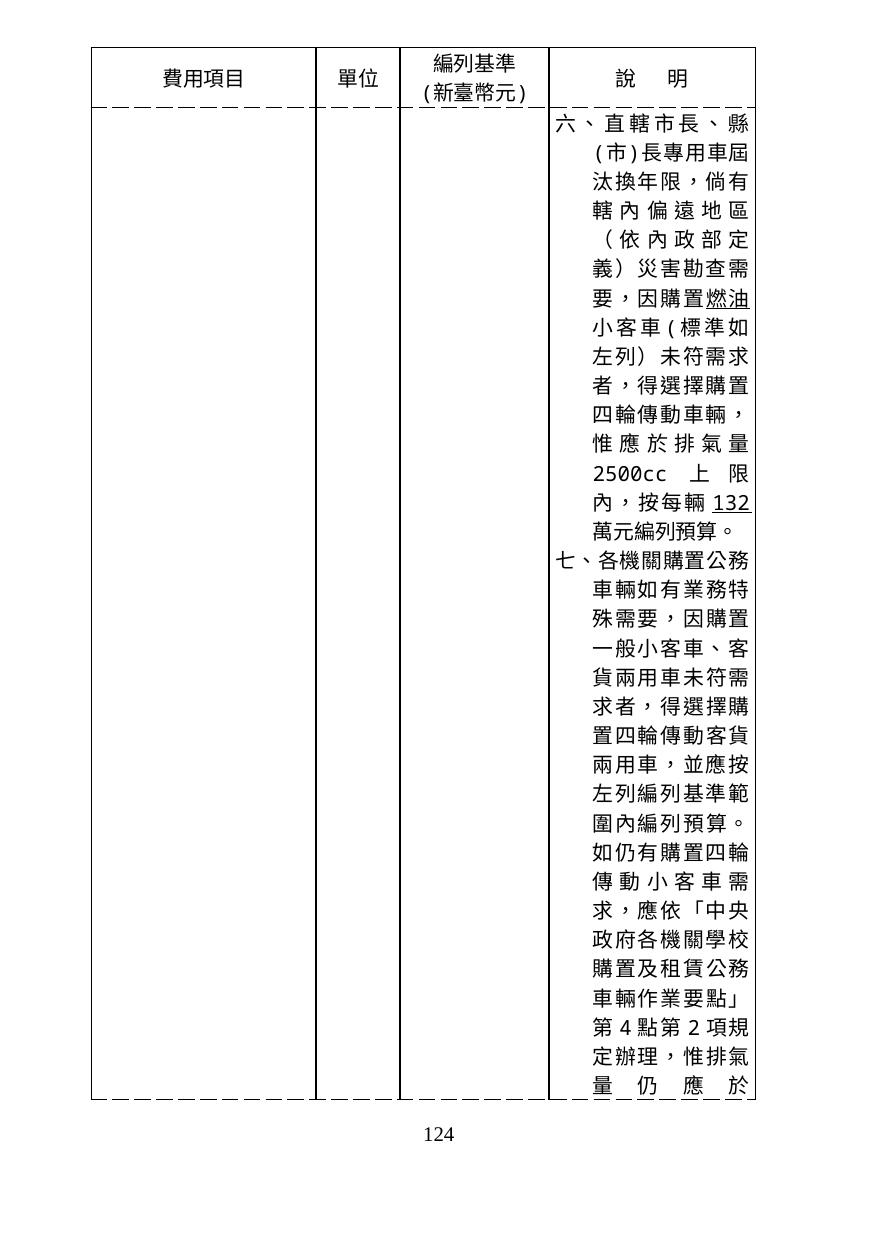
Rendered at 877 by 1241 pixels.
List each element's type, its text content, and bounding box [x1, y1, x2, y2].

table_cell [92, 107, 315, 1099]
table_header 單位 [317, 48, 399, 107]
table_header 編列基準 (新臺幣元) [401, 48, 548, 107]
table_cell 六、直轄市長、縣(市)長專用車屆汰換年限，倘有轄內偏遠地區（依內政部定義）災害勘查需要，因購置燃油小客車(標準如左列）未符需求者，得選擇購置四輪傳動車輛，惟應於排氣量2500cc上限內，按每輛132萬元編列預算。 七、各機關購置公務車輛如有業務特殊需要，因購置一般小客車、客貨兩用車未符需求者，得選擇購置四輪傳動客貨兩用車，並應按左列編列基準範圍內編列預算。如仍有購置四輪傳動小客車需求，應依「中央政府各機關學校購置及租賃公務車輛作業要點」第4點第2項規定辦理，惟排氣量仍應於 [550, 107, 755, 1099]
table_header 費用項目 [92, 48, 315, 107]
table_cell [401, 107, 548, 1099]
table_header 說 明 [550, 48, 755, 107]
table_cell [317, 107, 399, 1099]
